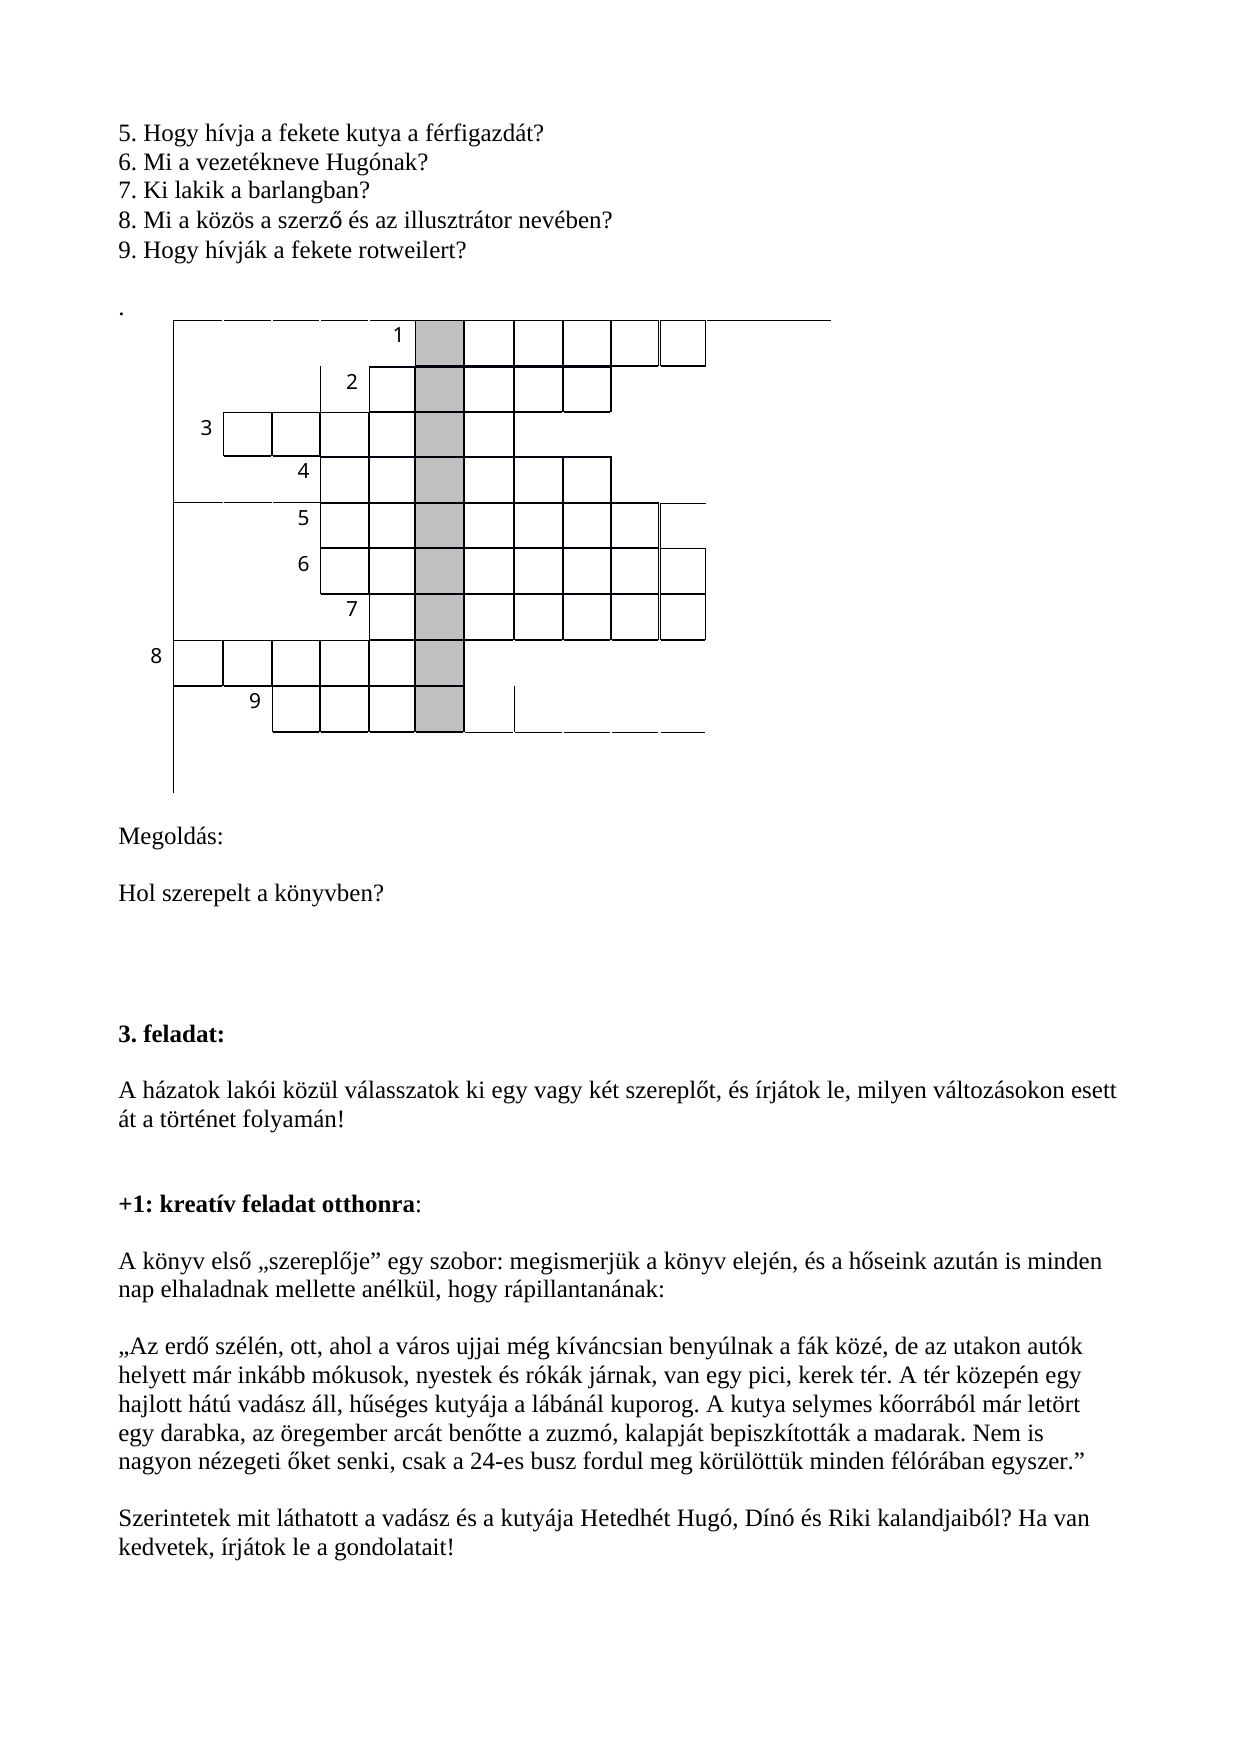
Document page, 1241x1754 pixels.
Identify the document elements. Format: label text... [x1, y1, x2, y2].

table_cell [119, 733, 172, 762]
table_cell [515, 413, 562, 456]
table_cell [273, 733, 319, 762]
table_cell [612, 764, 658, 792]
table_cell [370, 413, 414, 456]
table_cell [707, 733, 831, 762]
table_cell [416, 764, 463, 792]
table_cell [174, 368, 222, 412]
table_cell [661, 687, 705, 731]
table_cell [119, 504, 172, 547]
table_cell [416, 549, 463, 593]
table_cell 3 [174, 413, 223, 456]
table_header 1 [370, 321, 415, 366]
table_cell [174, 595, 222, 640]
table_cell [564, 458, 610, 502]
table_cell [515, 687, 562, 731]
table_cell 8 [119, 641, 173, 685]
text 5. Hogy hívja a fekete kutya a férfigazdát? [118, 118, 1122, 147]
table_cell [321, 413, 368, 456]
table_cell [370, 458, 414, 502]
table_cell [321, 641, 368, 685]
table_cell [465, 549, 513, 593]
table_cell [564, 733, 610, 762]
table_cell [119, 368, 172, 411]
table_cell [515, 504, 562, 547]
table_cell [416, 368, 463, 411]
table_cell [273, 368, 319, 412]
text 9. Hogy hívják a fekete rotweilert? [118, 235, 1122, 264]
table_cell [174, 504, 222, 548]
table_cell [564, 549, 610, 593]
table_cell [515, 549, 562, 593]
table_cell [661, 549, 705, 593]
table_cell [707, 687, 831, 731]
table_cell [515, 641, 562, 685]
table_cell [465, 413, 513, 456]
table_header [174, 321, 222, 366]
table_cell [273, 595, 319, 640]
table_cell [612, 549, 658, 593]
table_cell [661, 733, 705, 762]
table_cell [707, 641, 831, 685]
text „Az erdő szélén, ott, ahol a város ujjai még kíváncsian benyúlnak a fák közé, de az utakon autók helyett már inkább mókusok, nyestek és rókák járnak, van egy pici, kerek tér. A tér közepén egy hajlott hátú vadász áll, hűséges kutyája a lábánál kuporog. A kutya selymes kőorrából már letört egy darabka, az öregember arcát benőtte a zuzmó, kalapját bepiszkították a madarak. Nem is nagyon nézegeti őket senki, csak a 24-es busz fordul meg körülöttük minden félórában egyszer.” [118, 1331, 1122, 1475]
table_cell [707, 764, 831, 792]
table_cell [416, 595, 463, 639]
table_cell [416, 504, 463, 547]
table_header [465, 321, 513, 365]
table_cell [119, 458, 172, 501]
table_cell [465, 458, 513, 502]
text Szerintetek mit láthatott a vadász és a kutyája Hetedhét Hugó, Dínó és Riki kalandjaiból? Ha van kedvetek, írjátok le a gondolatait! [118, 1503, 1122, 1561]
table_cell [707, 368, 831, 411]
table_cell [564, 504, 610, 547]
table_cell [515, 595, 562, 639]
table_cell [465, 595, 513, 639]
table_cell [174, 549, 222, 594]
table_cell [370, 595, 414, 639]
table_cell [515, 368, 562, 411]
table_cell [321, 687, 368, 731]
table_cell [515, 733, 562, 762]
table_cell 7 [321, 595, 369, 640]
table_header [707, 321, 831, 365]
table_cell [612, 504, 658, 547]
table_cell [661, 764, 705, 792]
table_cell [224, 549, 271, 594]
table_cell [707, 549, 831, 593]
table_header [273, 321, 319, 366]
table_cell [612, 687, 658, 731]
table_cell [515, 764, 562, 792]
table_cell [564, 368, 610, 411]
table_cell 9 [224, 687, 272, 732]
table_cell [370, 733, 414, 762]
table_cell [174, 687, 222, 732]
table_cell [661, 458, 705, 501]
table_cell [465, 733, 513, 762]
table_cell [119, 549, 172, 593]
text . [118, 292, 1122, 320]
table_cell [465, 504, 513, 547]
table_cell [465, 641, 513, 686]
text A házatok lakói közül válasszatok ki egy vagy két szereplőt, és írjátok le, milyen változásokon esett át a történet folyamán! [118, 1076, 1122, 1133]
table_header [564, 321, 610, 365]
table_cell [612, 413, 658, 456]
table_header [416, 321, 463, 365]
table_cell [273, 764, 319, 792]
table_cell [174, 764, 222, 792]
table_cell [174, 641, 222, 685]
text Hol szerepelt a könyvben? [118, 878, 1122, 907]
table_cell [370, 504, 414, 547]
table_cell [119, 687, 172, 731]
table_cell 2 [321, 368, 369, 412]
table_cell [564, 595, 610, 639]
table_cell [321, 549, 368, 593]
table_cell [416, 413, 463, 456]
table_cell [370, 549, 414, 593]
table_cell [224, 733, 271, 762]
table_cell [661, 641, 705, 685]
table_cell [416, 458, 463, 502]
table_cell [224, 764, 271, 792]
table_cell [321, 504, 368, 547]
table_cell [224, 413, 271, 455]
table_header [224, 321, 271, 366]
table_cell [564, 413, 610, 456]
table_cell [465, 764, 513, 792]
table_cell [612, 458, 658, 502]
table_cell [515, 458, 562, 502]
table_cell [370, 687, 414, 731]
table_cell [707, 595, 831, 639]
table_cell [661, 504, 706, 548]
table_cell [707, 504, 831, 547]
table_cell [174, 458, 222, 502]
table_cell [707, 413, 831, 455]
text 3. feladat: [118, 1019, 1122, 1047]
table_header [119, 321, 172, 365]
table_cell [564, 764, 610, 792]
text 6. Mi a vezetékneve Hugónak? [118, 147, 1122, 176]
table_cell [612, 367, 658, 412]
table_cell [273, 687, 319, 731]
table_cell [612, 595, 658, 639]
table_cell [612, 641, 658, 685]
table_cell [370, 368, 414, 411]
table_cell [224, 641, 271, 685]
table_header [661, 321, 705, 365]
table_cell [321, 733, 368, 762]
table_cell [564, 687, 610, 731]
text +1: kreatív feladat otthonra: [118, 1189, 1122, 1218]
table_header [612, 321, 658, 365]
table_cell [224, 457, 271, 502]
table_cell [465, 687, 513, 731]
table_cell [416, 733, 463, 762]
table_header [515, 321, 562, 365]
table_cell [119, 595, 172, 639]
table_cell [416, 641, 463, 685]
table_cell [465, 368, 513, 411]
table_cell [661, 595, 705, 639]
table_cell [612, 733, 658, 762]
table_cell [273, 413, 319, 455]
table_cell [661, 413, 706, 456]
table_cell 5 [273, 504, 320, 548]
table_cell [224, 368, 271, 412]
table_cell [273, 641, 319, 685]
table_cell [564, 641, 610, 685]
text Megoldás: [118, 821, 1122, 850]
table_header [321, 321, 368, 365]
table_cell [707, 458, 831, 501]
table_cell 4 [273, 457, 320, 502]
table_cell [416, 687, 463, 731]
table_cell [224, 504, 271, 548]
table_cell [224, 595, 271, 640]
table_cell [119, 764, 172, 792]
table_cell [119, 413, 172, 455]
table_cell [661, 367, 706, 412]
table_cell [321, 458, 368, 502]
table_cell [321, 764, 368, 792]
table_cell [370, 764, 414, 792]
table_cell [174, 733, 222, 762]
table_cell [370, 641, 414, 685]
text 8. Mi a közös a szerző és az illusztrátor nevében? [118, 204, 1122, 235]
text A könyv első „szereplője” egy szobor: megismerjük a könyv elején, és a hőseink azután is minden nap elhaladnak mellette anélkül, hogy rápillantanának: [118, 1246, 1122, 1303]
table_cell 6 [273, 549, 320, 594]
text 7. Ki lakik a barlangban? [118, 176, 1122, 204]
